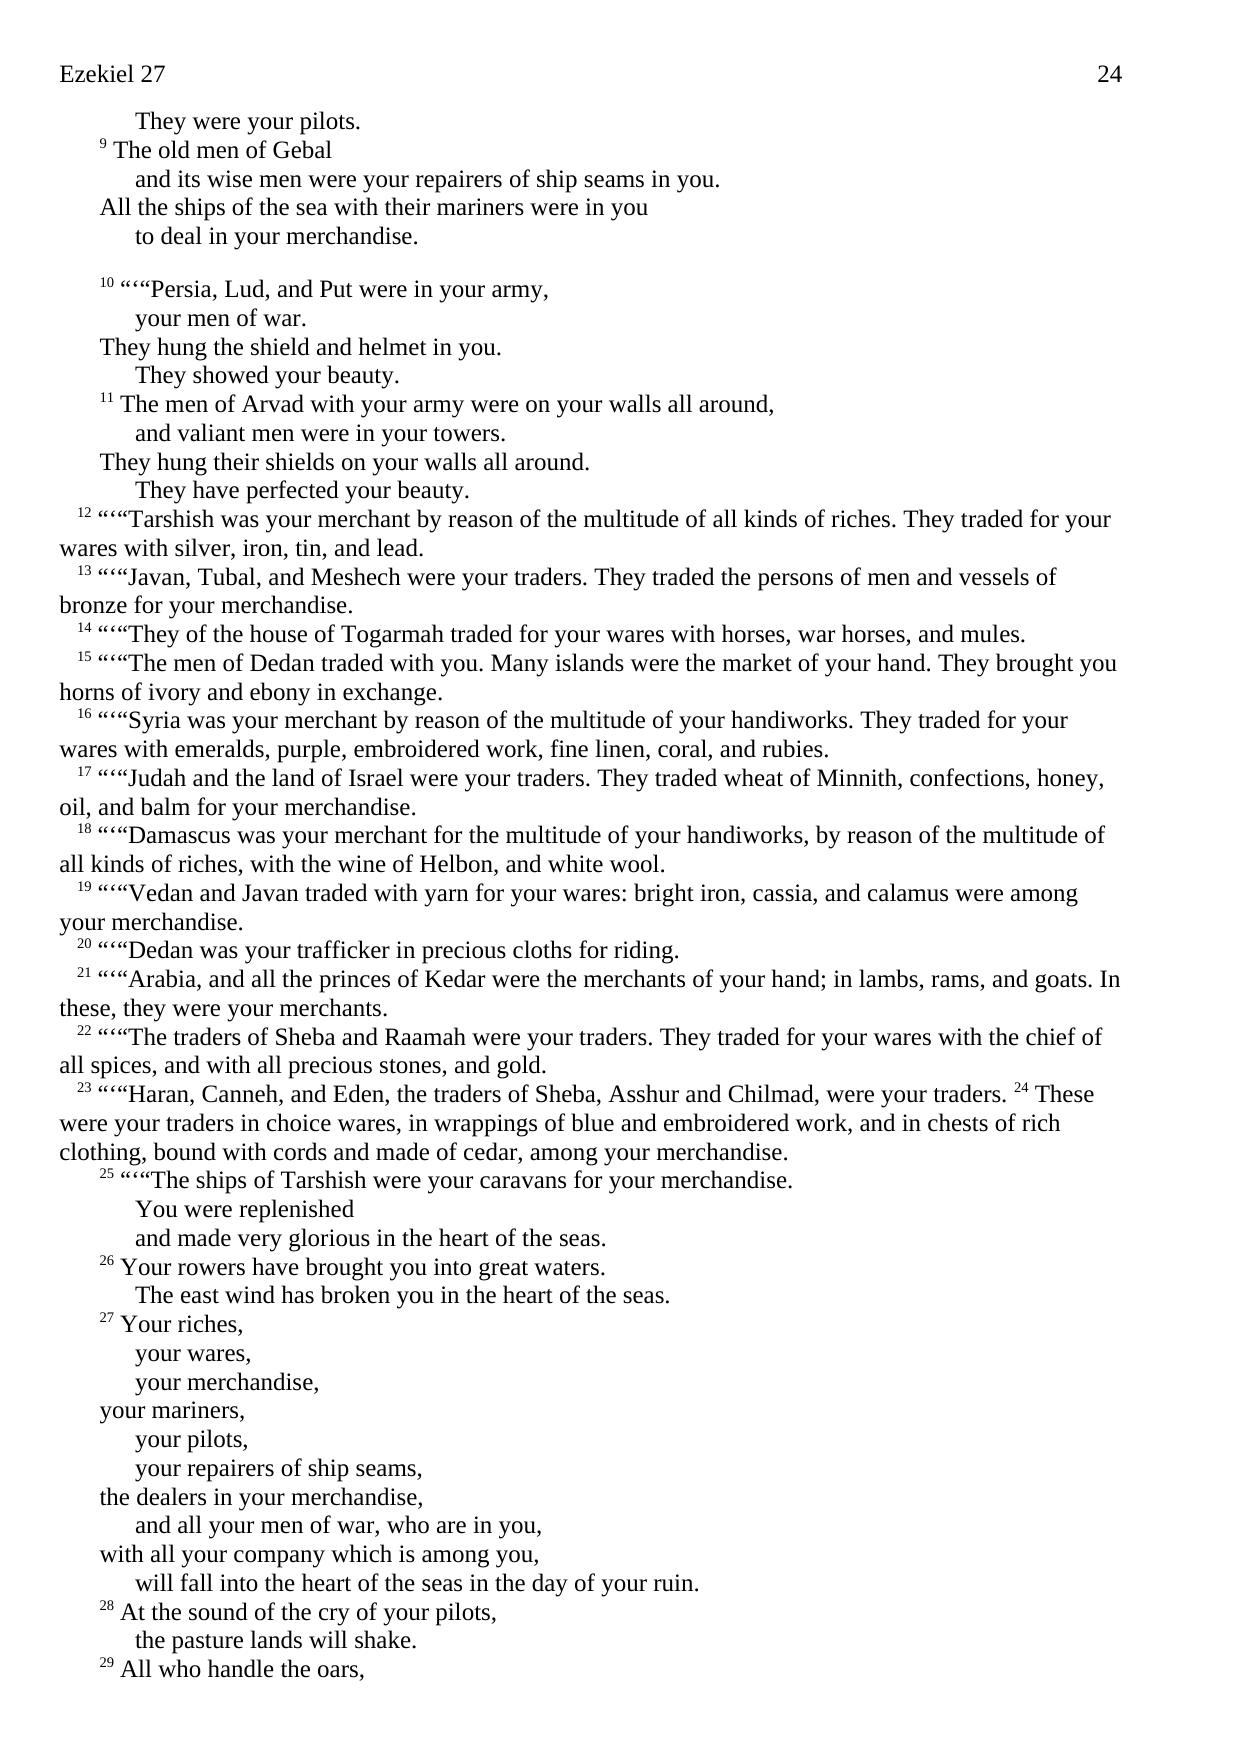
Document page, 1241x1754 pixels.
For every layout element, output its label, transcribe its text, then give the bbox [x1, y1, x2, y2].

text You were replenished [135, 1194, 1122, 1223]
text 13 “‘“Javan, Tubal, and Meshech were your traders. They traded the persons of men and vessels of bronze for your merchandise. [59, 562, 1122, 619]
text your men of war. [135, 303, 1122, 332]
text 12 “‘“Tarshish was your merchant by reason of the multitude of all kinds of riches. They traded for your wares with silver, iron, tin, and lead. [59, 504, 1122, 562]
text 29 All who handle the oars, [99, 1654, 1122, 1683]
text 27 Your riches, [99, 1309, 1122, 1338]
text the pasture lands will shake. [135, 1625, 1122, 1654]
text your wares, [135, 1338, 1122, 1367]
text 25 “‘“The ships of Tarshish were your caravans for your merchandise. [99, 1165, 1122, 1194]
text 23 “‘“Haran, Canneh, and Eden, the traders of Sheba, Asshur and Chilmad, were your traders. 24 These were your traders in choice wares, in wrappings of blue and embroidered work, and in chests of rich clothing, bound with cords and made of cedar, among your merchandise. [59, 1079, 1122, 1165]
text your repairers of ship seams, [135, 1453, 1122, 1482]
text They showed your beauty. [135, 360, 1122, 389]
text 9 The old men of Gebal [99, 135, 1122, 164]
text 22 “‘“The traders of Sheba and Raamah were your traders. They traded for your wares with the chief of all spices, and with all precious stones, and gold. [59, 1022, 1122, 1079]
text and valiant men were in your towers. [135, 418, 1122, 447]
text 19 “‘“Vedan and Javan traded with yarn for your wares: bright iron, cassia, and calamus were among your merchandise. [59, 878, 1122, 935]
text and its wise men were your repairers of ship seams in you. [135, 164, 1122, 192]
text They were your pilots. [135, 106, 1122, 135]
text your merchandise, [135, 1367, 1122, 1395]
text and made very glorious in the heart of the seas. [135, 1223, 1122, 1252]
text and all your men of war, who are in you, [135, 1510, 1122, 1539]
text 15 “‘“The men of Dedan traded with you. Many islands were the market of your hand. They brought you horns of ivory and ebony in exchange. [59, 648, 1122, 705]
text All the ships of the sea with their mariners were in you [99, 192, 1122, 221]
text with all your company which is among you, [99, 1539, 1122, 1568]
text the dealers in your merchandise, [99, 1482, 1122, 1510]
text your mariners, [99, 1395, 1122, 1424]
text to deal in your merchandise. [135, 221, 1122, 250]
text 20 “‘“Dedan was your trafficker in precious cloths for riding. [59, 935, 1122, 964]
text your pilots, [135, 1424, 1122, 1453]
text 21 “‘“Arabia, and all the princes of Kedar were the merchants of your hand; in lambs, rams, and goats. In these, they were your merchants. [59, 964, 1122, 1022]
text 16 “‘“Syria was your merchant by reason of the multitude of your handiworks. They traded for your wares with emeralds, purple, embroidered work, fine linen, coral, and rubies. [59, 705, 1122, 763]
text 18 “‘“Damascus was your merchant for the multitude of your handiworks, by reason of the multitude of all kinds of riches, with the wine of Helbon, and white wool. [59, 820, 1122, 878]
text 28 At the sound of the cry of your pilots, [99, 1597, 1122, 1625]
text They hung their shields on your walls all around. [99, 447, 1122, 475]
text 14 “‘“They of the house of Togarmah traded for your wares with horses, war horses, and mules. [59, 619, 1122, 648]
text 10 “‘“Persia, Lud, and Put were in your army, [99, 274, 1122, 303]
text They hung the shield and helmet in you. [99, 332, 1122, 360]
text 26 Your rowers have brought you into great waters. [99, 1252, 1122, 1280]
text 11 The men of Arvad with your army were on your walls all around, [99, 389, 1122, 418]
text will fall into the heart of the seas in the day of your ruin. [135, 1568, 1122, 1597]
text The east wind has broken you in the heart of the seas. [135, 1280, 1122, 1309]
text They have perfected your beauty. [135, 475, 1122, 504]
text 17 “‘“Judah and the land of Israel were your traders. They traded wheat of Minnith, confections, honey, oil, and balm for your merchandise. [59, 763, 1122, 820]
